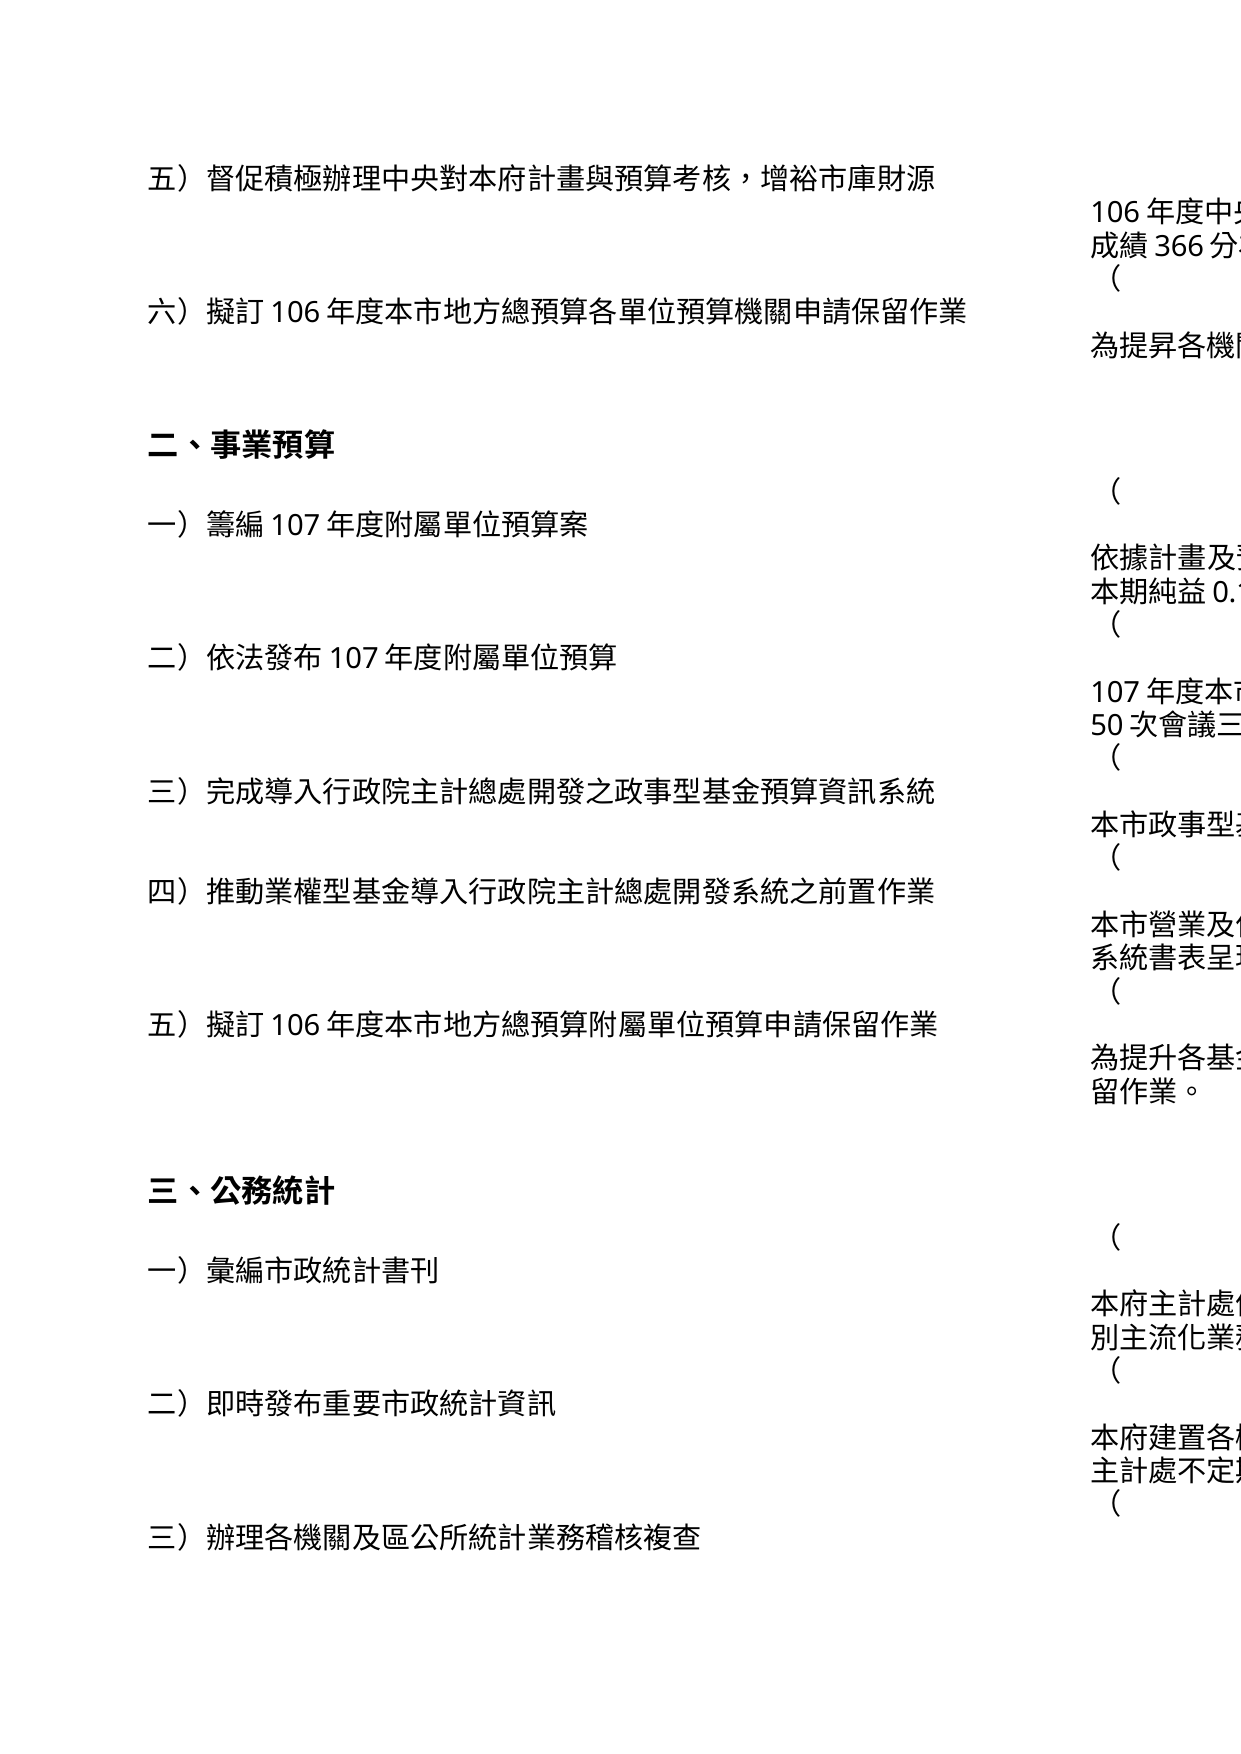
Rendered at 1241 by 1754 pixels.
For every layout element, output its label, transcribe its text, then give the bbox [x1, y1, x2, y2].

text 三、公務統計 [148, 1142, 1092, 1221]
text 依據計畫及預算審核會議決議，核定各基金管理機關附屬單位預算案，並彙編本市107年度地方總預算案附屬單位預算及綜計表，計編列營業基金總收入2.46億元、總支出2.33億元、本期純益0.13億元，非營業特種基金總收入（基金來源）3,015.78億元、總支出（基金用途）3,007.10億元、本期賸餘8.68億元。 [1090, 542, 1240, 609]
text 107年度本市各特種基金附屬單位預算案，於106年9月8日高市府主公預字第10630769900號函，隨同107年度本市地方總預算案送請貴會審議。嗣經貴會第2屆第6次定期大會第50次會議三讀通過後，旋將審議結果依法發布並刊登106年冬字第24期市府公報，完成法定程序。 [1090, 675, 1240, 742]
text 本府主計處依據各機關公務統計資料，按月彙編「高雄市統計月報」及「高雄市統計快報」（摺頁）等電子書刊，並刊布於主計處網站，俾利各界參考應用及施政決策參酌。另為強化性別主流化業務推動，106年8月完成2016年「高雄市性別圖像」手冊，電子檔並同步刊載於本府主計處網站，提供各界下載參閱。 [1090, 1288, 1240, 1355]
text （五）擬訂106年度本市地方總預算附屬單位預算申請保留作業 [148, 975, 1092, 1042]
text 二、事業預算 [148, 396, 1092, 475]
text （四）推動業權型基金導入行政院主計總處開發系統之前置作業 [148, 842, 1092, 909]
text （六）擬訂106年度本市地方總預算各單位預算機關申請保留作業 [148, 263, 1092, 329]
text （一）彙編市政統計書刊 [148, 1221, 1092, 1288]
text 為提升各基金預算執行績效及財務運用效能，擬訂本市106年度基金預算專案保留審核原則，並於106年12月7日以高市府主事預字第10631054900號函知各基金管理機關依限辦理保留作業。 [1090, 1042, 1240, 1109]
text （五）督促積極辦理中央對本府計畫與預算考核，增裕市庫財源 [148, 163, 1092, 196]
text 1.為強化各機關統計工作之辦理及提升統計品質，本府主計處依據「高雄市政府公務統計考核要點」，106年7至9月辦理各局處及區公所公務統計工作考核，就各機關統計方案實施情形、統計資料時效、確度、提供與應用成效等事項辦理稽核複查。 [1090, 1555, 1240, 1588]
text 本府建置各機關統計資料預告發布窗口供各界查詢，為落實發布作業，嚴謹規範各機關依據「各機關統計資料發布要點」辦理市政統計資料預告發布，以提升統計資訊查詢服務。另本府主計處不定期辦理機關發布執行情形查核作業，查核結果函知受核機關依建議事項更新修正，提升政府統計公信力。 [1090, 1421, 1240, 1488]
text （三）完成導入行政院主計總處開發之政事型基金預算資訊系統 [148, 742, 1092, 809]
text 為提昇各機關預算執行績效及財務運用效能，擬定本市106年度公務預算專案保留審核原則，並於106年12月6日以高市府主公預字第10631051000號函知各機關依限辦理保留作業。 [1090, 329, 1240, 363]
text 106年度中央對本府計畫與預算考核結果，「社會福利」95分、「教育」93分、「基本設施」92分及「財政績效與年度預算編製及執行」86分，4大面向考核成績均達80分以上，總成績366分為全國第二，並獲中央增撥補助款1,981萬8千元，充裕市庫財源。 [1090, 196, 1240, 263]
text （二）即時發布重要市政統計資訊 [148, 1355, 1092, 1421]
text （三）辦理各機關及區公所統計業務稽核複查 [148, 1488, 1092, 1555]
text 本市政事型基金於107年度起採行政院主計總處研發之「非營業特種基金歲計會計資訊管理系統」編製預算，已完成以新系統編送年度預算及辦理綜計作業。 [1090, 809, 1240, 842]
text （一）籌編107年度附屬單位預算案 [148, 475, 1092, 542]
text （二）依法發布107年度附屬單位預算 [148, 609, 1092, 675]
text 本市營業及作業基金預計108年度起採行政院主計總處研發之營業、非營業特種基金歲計會計資訊管理系統編製預算，已進行以新系統試編107年度預算及辦理綜計作業，並持續解決新系統書表呈現及操作問題。 [1090, 909, 1240, 975]
